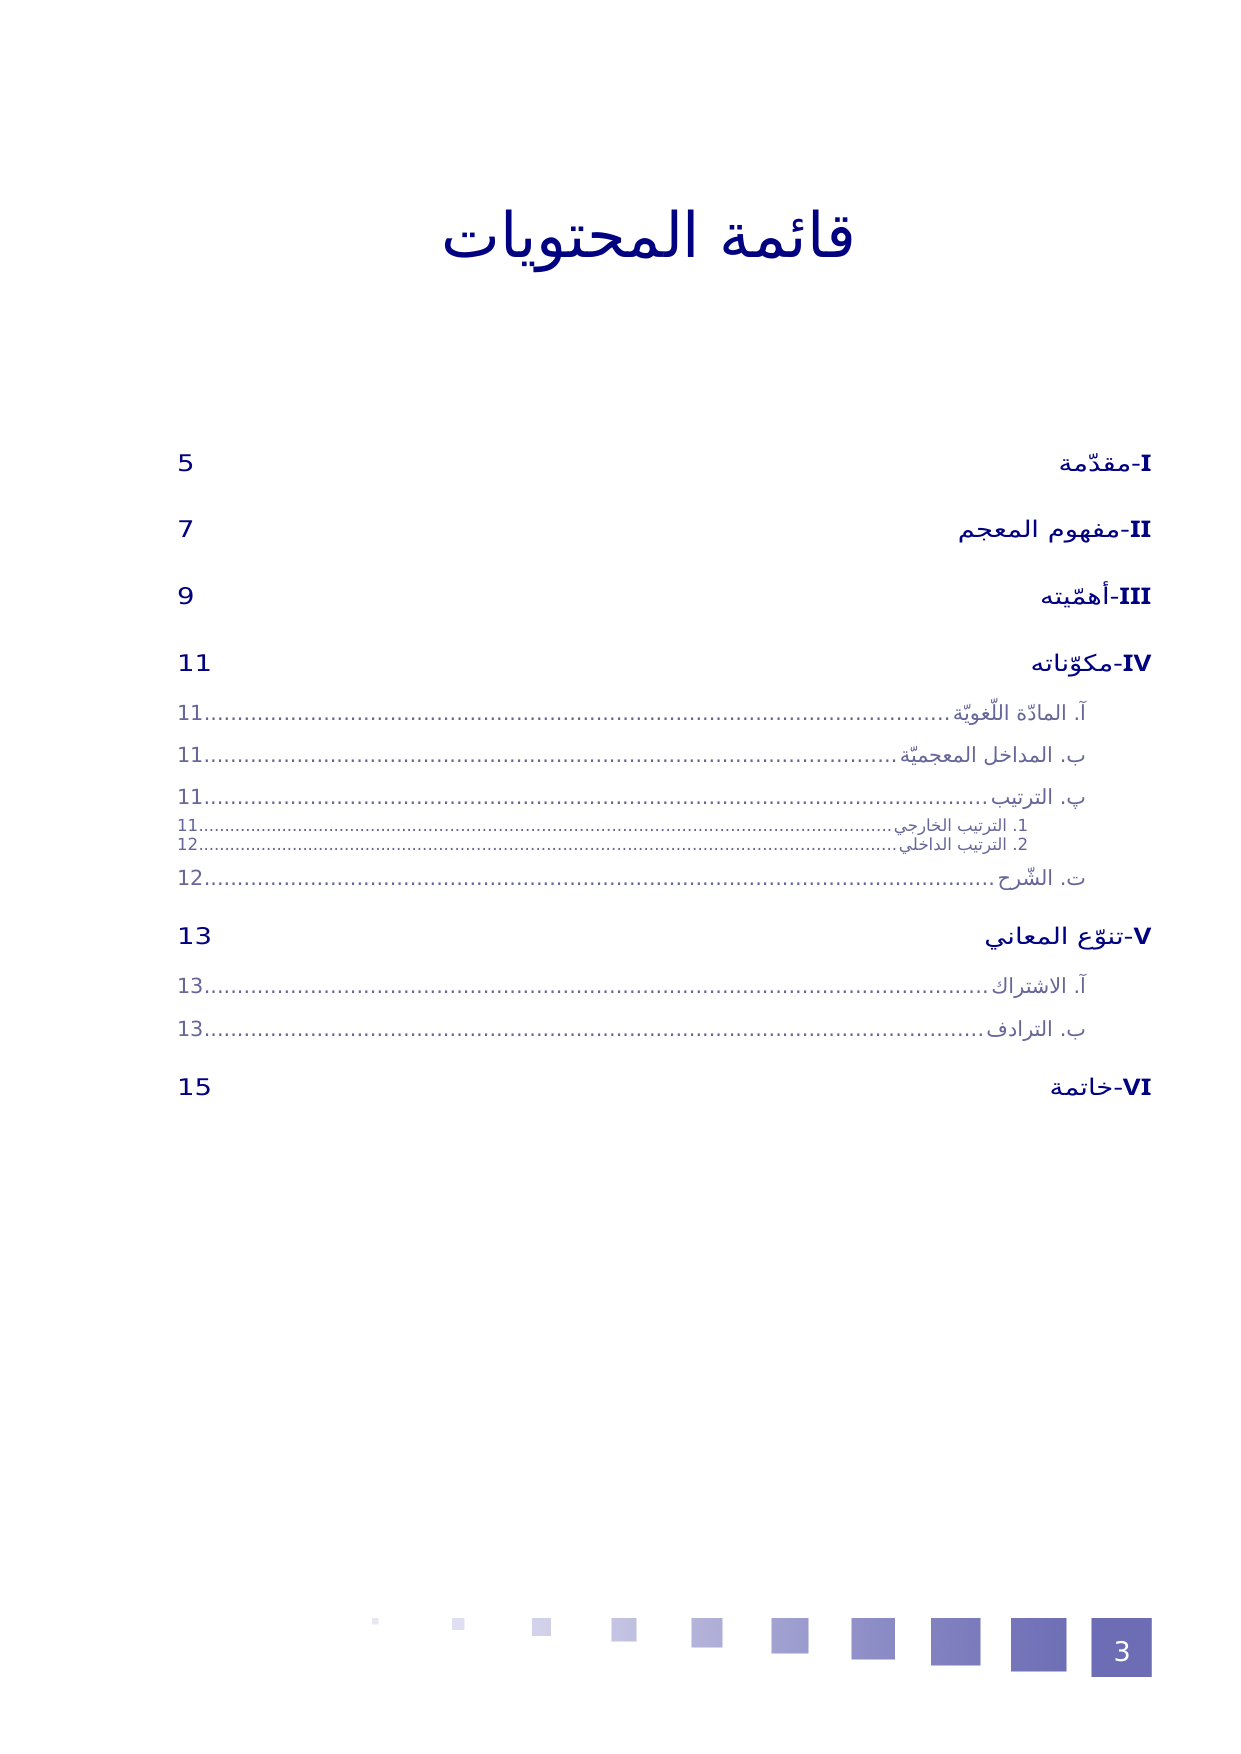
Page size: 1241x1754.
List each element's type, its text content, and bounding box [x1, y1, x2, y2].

title 1. الترتيب الخارجي 11 [177, 815, 1033, 835]
picture [177, 1618, 1152, 1677]
title III-أهمّيته 9 [177, 580, 1152, 611]
title پ. الترتيب 11 [177, 785, 1093, 809]
title ت. الشّرح 12 [177, 866, 1093, 890]
title II-مفهوم المعجم 7 [177, 513, 1152, 544]
title VI-خاتمة 15 [177, 1070, 1152, 1102]
title 2. الترتيب الداخلي 12 [177, 835, 1033, 854]
title ب. المداخل المعجميّة 11 [177, 743, 1093, 767]
title I-مقدّمة 5 [177, 446, 1152, 478]
title V-تنوّع المعاني 13 [177, 920, 1152, 951]
title آ. الاشتراك 13 [177, 974, 1093, 999]
title IV-مكوّناته 11 [177, 646, 1152, 678]
title ب. الترادف 13 [177, 1017, 1093, 1041]
title آ. المادّة اللّغويّة 11 [177, 701, 1093, 726]
title قائمة المحتويات [213, 199, 856, 272]
